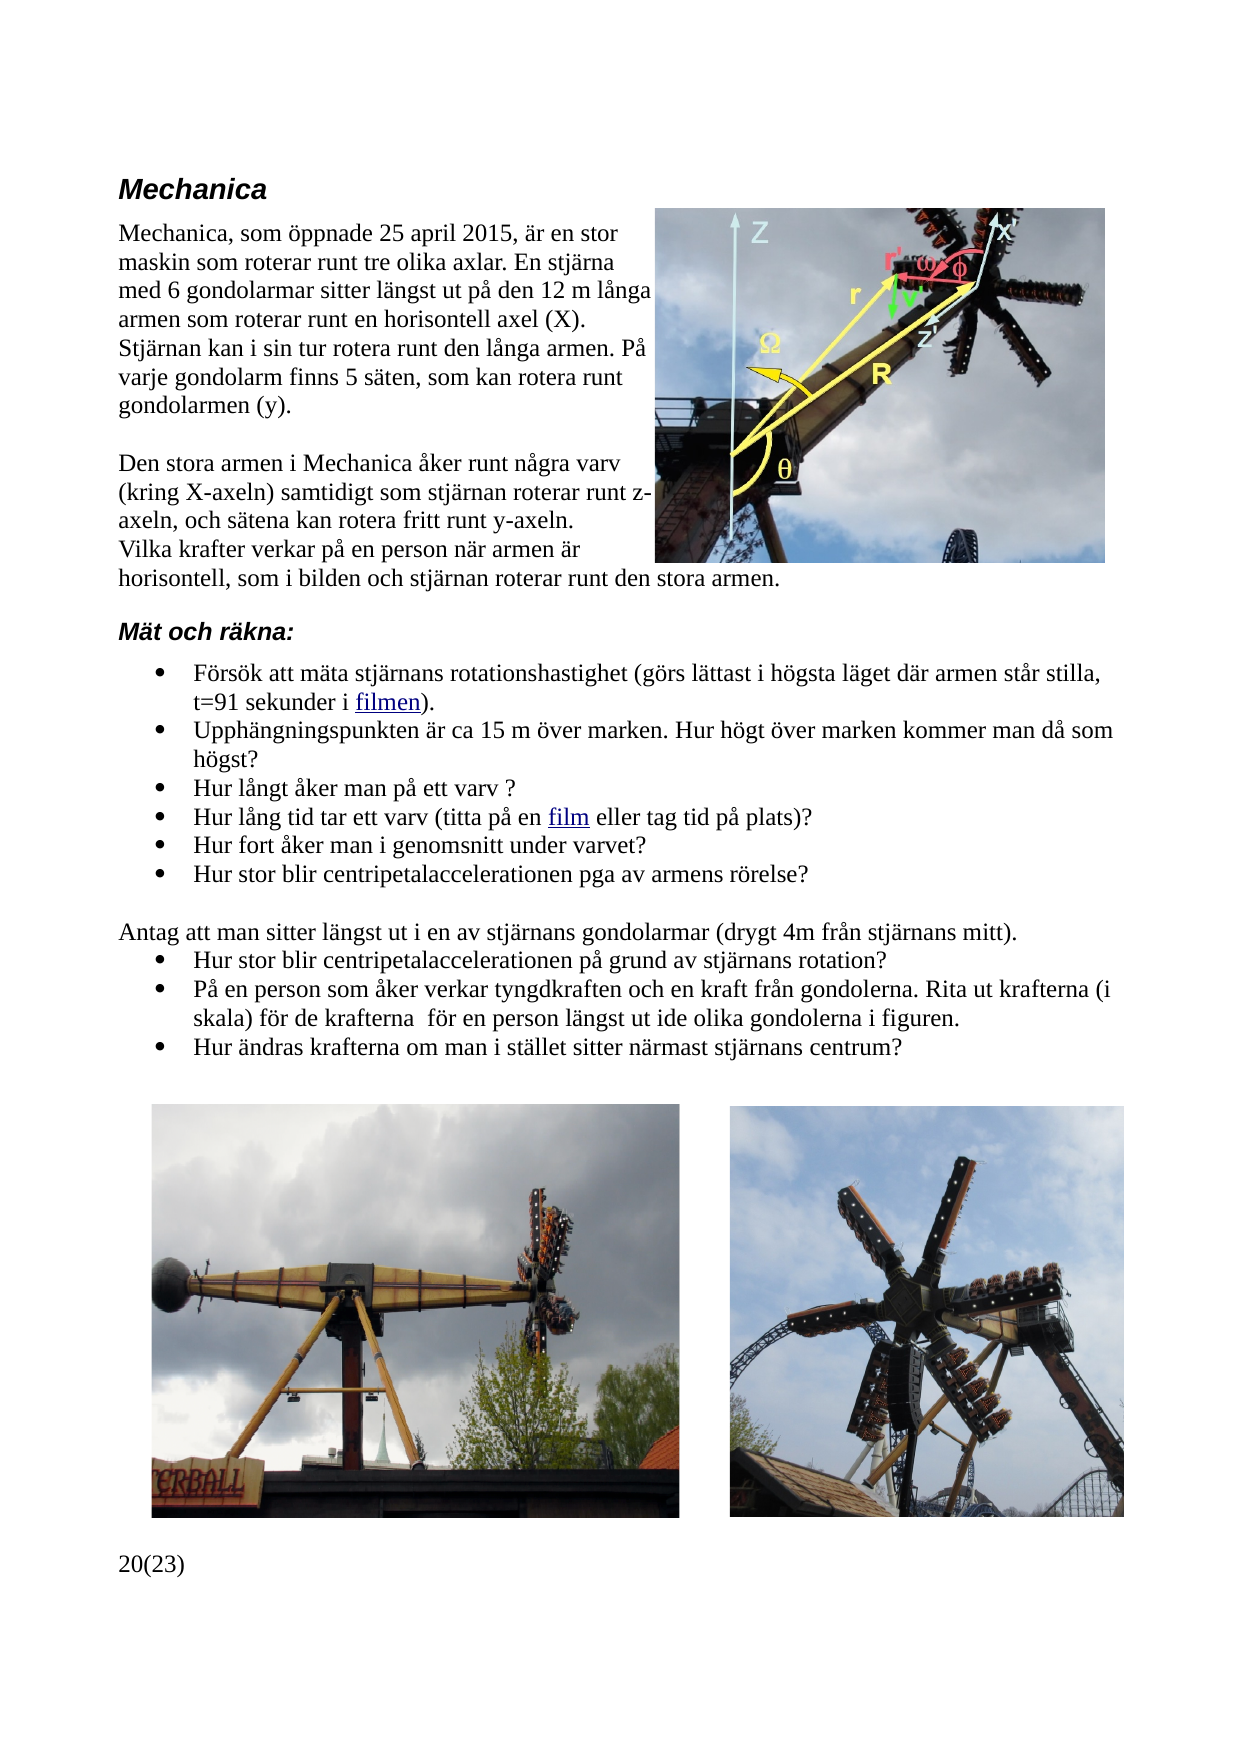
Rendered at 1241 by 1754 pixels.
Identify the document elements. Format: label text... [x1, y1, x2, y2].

picture [729, 1106, 1124, 1517]
text Vilka krafter verkar på en person när armen är horisontell, som i bilden och stjärnan roterar runt den stora armen. [118, 534, 1122, 592]
list Hur stor blir centripetalaccelerationen pga av armens rörelse? [156, 859, 1122, 888]
list Hur fort åker man i genomsnitt under varvet? [156, 830, 1122, 859]
list Hur stor blir centripetalaccelerationen på grund av stjärnans rotation? [156, 945, 1122, 974]
text Den stora armen i Mechanica åker runt några varv (kring X-axeln) samtidigt som stjärnan roterar runt z-axeln, och sätena kan rotera fritt runt y-axeln. [118, 448, 654, 534]
list Hur långt åker man på ett varv ? [156, 773, 1122, 802]
subtitle Mät och räkna: [118, 617, 1122, 645]
text Antag att man sitter längst ut i en av stjärnans gondolarmar (drygt 4m från stjärnans mitt). [118, 917, 1122, 945]
list Försök att mäta stjärnans rotationshastighet (görs lättast i högsta läget där armen står stilla, t=91 sekunder i filmen). [156, 658, 1122, 715]
list Hur lång tid tar ett varv (titta på en film eller tag tid på plats)? [156, 802, 1122, 830]
picture [654, 208, 1105, 563]
list På en person som åker verkar tyngdkraften och en kraft från gondolerna. Rita ut krafterna (i skala) för de krafterna för en person längst ut ide olika gondolerna i figuren. [156, 974, 1122, 1032]
list Hur ändras krafterna om man i stället sitter närmast stjärnans centrum? [156, 1032, 1122, 1060]
subtitle Mechanica [118, 172, 1122, 205]
picture [151, 1104, 680, 1518]
text Mechanica, som öppnade 25 april 2015, är en stor maskin som roterar runt tre olika axlar. En stjärna med 6 gondolarmar sitter längst ut på den 12 m långa armen som roterar runt en horisontell axel (X). Stjärnan kan i sin tur rotera runt den långa armen. På varje gondolarm finns 5 säten, som kan rotera runt gondolarmen (y). [118, 218, 654, 419]
list Upphängningspunkten är ca 15 m över marken. Hur högt över marken kommer man då som högst? [156, 715, 1122, 773]
